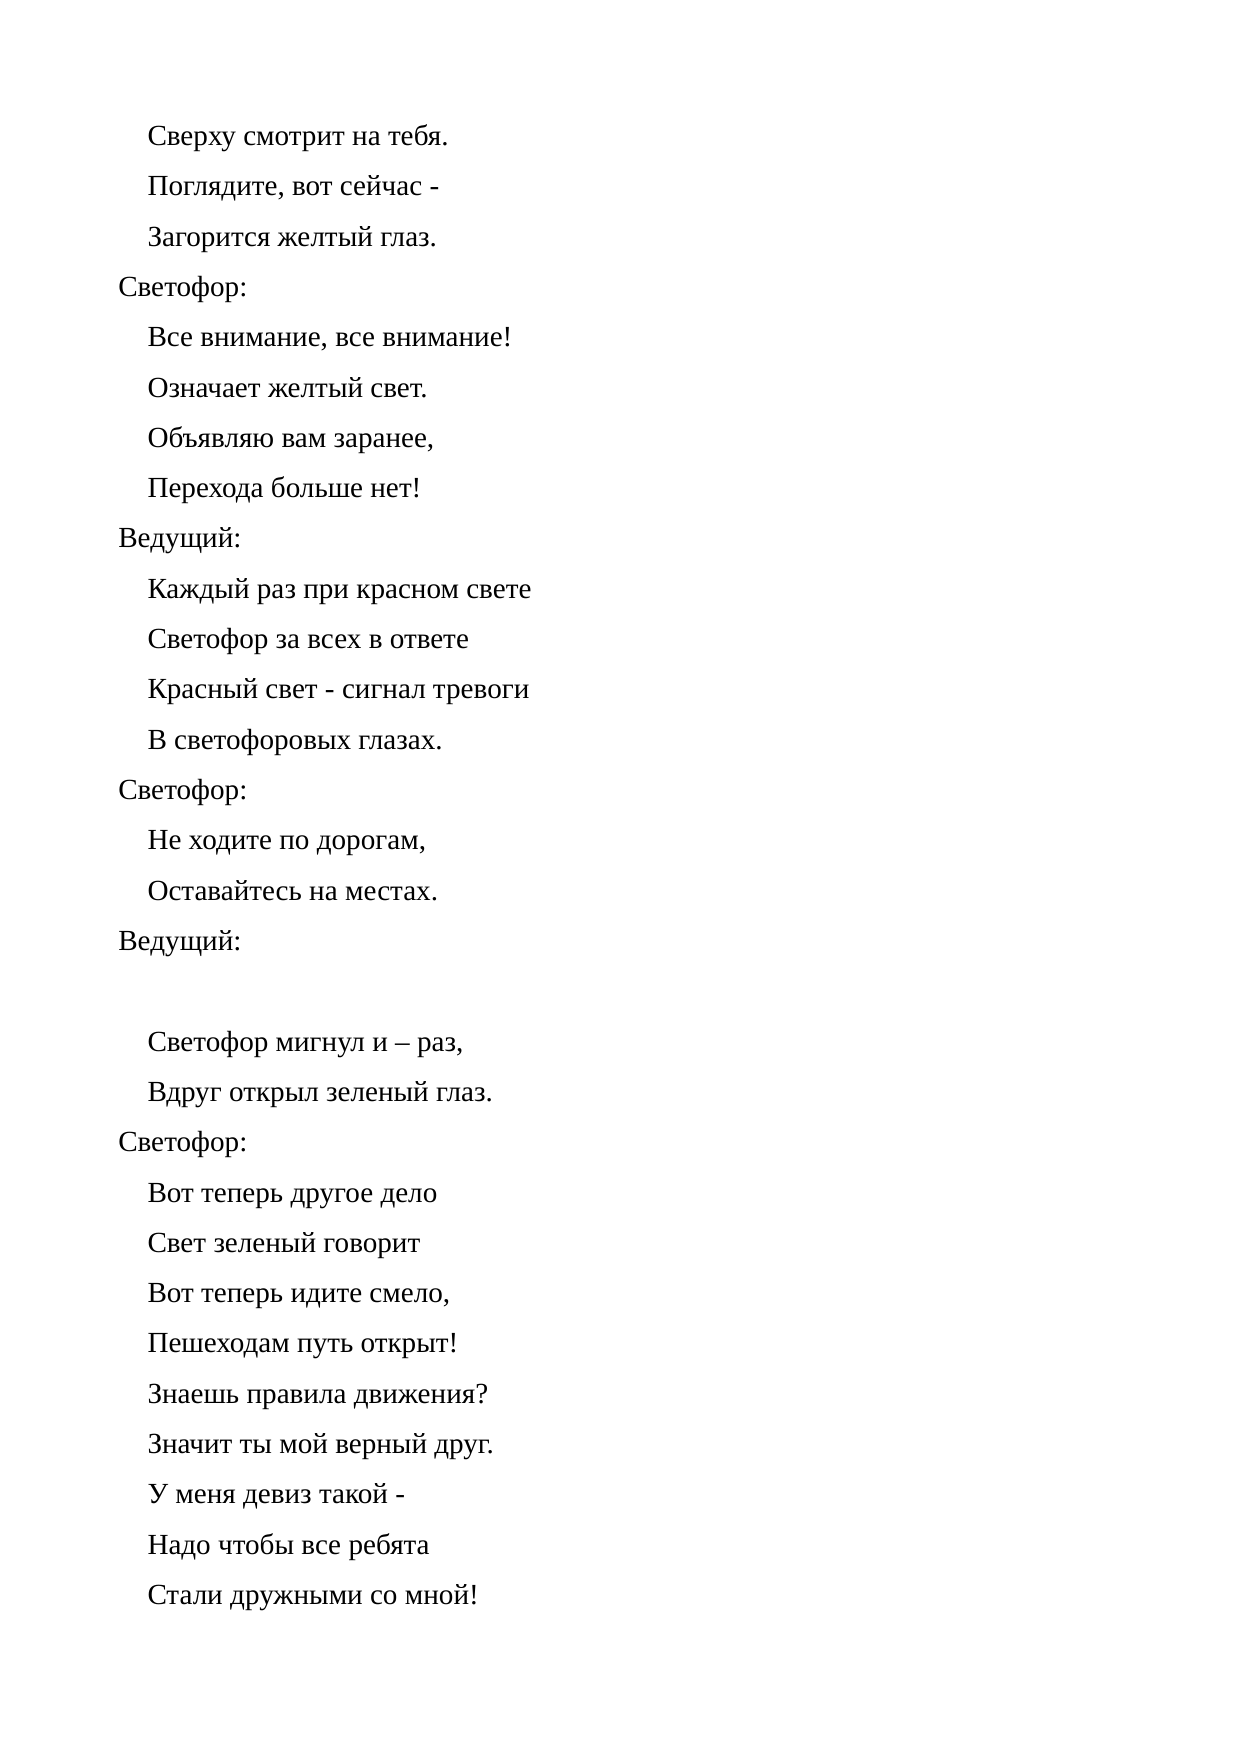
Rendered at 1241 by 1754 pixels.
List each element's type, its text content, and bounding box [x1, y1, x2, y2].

text Объявляю вам заранее, [118, 420, 1122, 453]
text Не ходите по дорогам, [118, 822, 1122, 856]
text Вдруг открыл зеленый глаз. [118, 1074, 1122, 1108]
text Стали дружными со мной! [118, 1577, 1122, 1611]
text Все внимание, все внимание! [118, 319, 1122, 353]
text Сверху смотрит на тебя. [118, 118, 1122, 152]
text Значит ты мой верный друг. [118, 1426, 1122, 1460]
text У меня девиз такой - [118, 1477, 1122, 1510]
text Оставайтесь на местах. [118, 873, 1122, 906]
text Светофор: [118, 269, 1122, 303]
text Пешеходам путь открыт! [118, 1326, 1122, 1359]
text Вот теперь идите смело, [118, 1275, 1122, 1309]
text В светофоровых глазах. [118, 722, 1122, 755]
text Ведущий: [118, 923, 1122, 957]
text Ведущий: [118, 521, 1122, 554]
text Поглядите, вот сейчас - [118, 168, 1122, 202]
text Надо чтобы все ребята [118, 1527, 1122, 1560]
text Вот теперь другое дело [118, 1175, 1122, 1208]
text Загорится желтый глаз. [118, 219, 1122, 252]
text Светофор за всех в ответе [118, 621, 1122, 655]
text Светофор: [118, 772, 1122, 806]
text Светофор мигнул и – раз, [118, 1024, 1122, 1057]
text Светофор: [118, 1124, 1122, 1158]
text Означает желтый свет. [118, 370, 1122, 403]
text Красный свет - сигнал тревоги [118, 672, 1122, 705]
text Перехода больше нет! [118, 470, 1122, 504]
text Знаешь правила движения? [118, 1376, 1122, 1409]
text Свет зеленый говорит [118, 1225, 1122, 1258]
text Каждый раз при красном свете [118, 571, 1122, 604]
